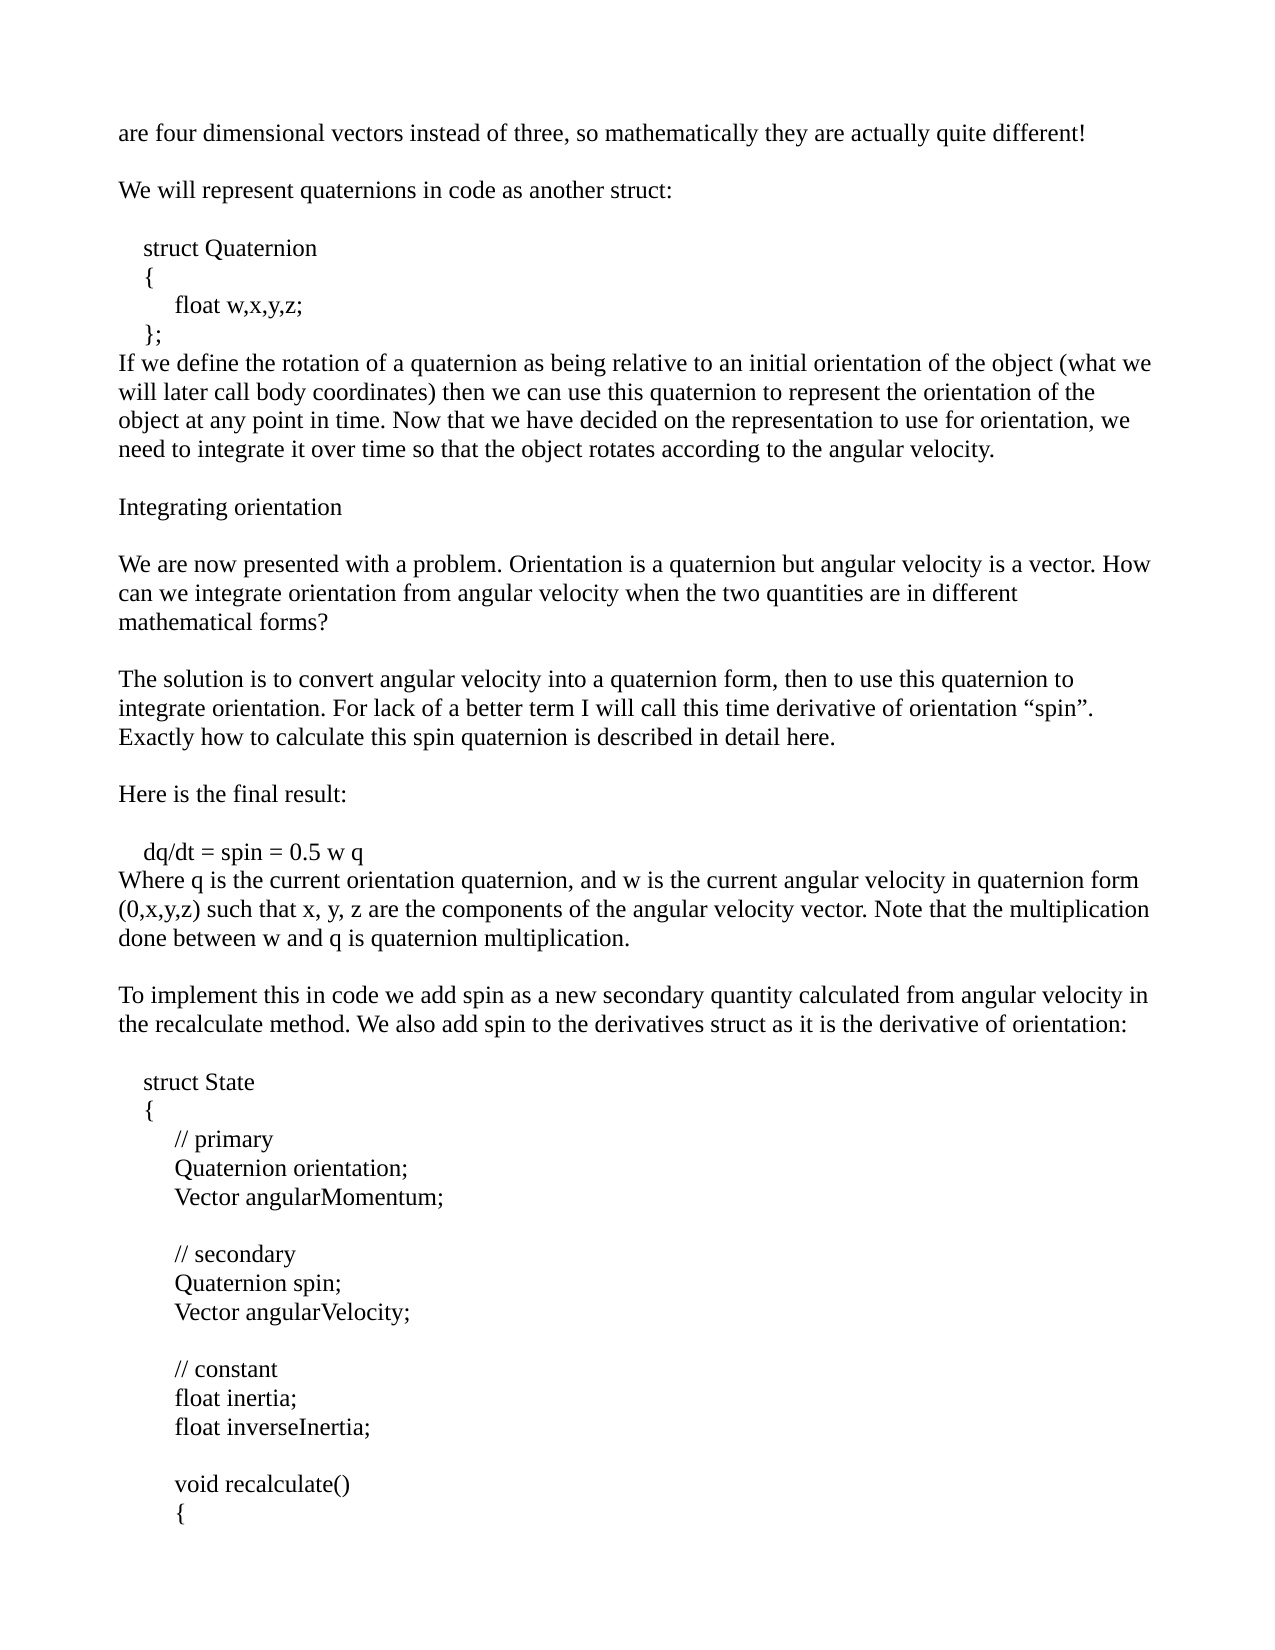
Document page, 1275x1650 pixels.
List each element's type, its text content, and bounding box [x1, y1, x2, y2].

text We are now presented with a problem. Orientation is a quaternion but angular velocity is a vector. How can we integrate orientation from angular velocity when the two quantities are in different mathematical forms? [118, 549, 1157, 636]
text dq/dt = spin = 0.5 w q [118, 837, 1157, 866]
text float w,x,y,z; [118, 291, 1157, 319]
text // secondary [118, 1239, 1157, 1268]
text float inertia; [118, 1383, 1157, 1412]
text We will represent quaternions in code as another struct: [118, 176, 1157, 204]
text { [118, 262, 1157, 291]
text float inverseInertia; [118, 1412, 1157, 1441]
text are four dimensional vectors instead of three, so mathematically they are actually quite different! [118, 118, 1157, 147]
text To implement this in code we add spin as a new secondary quantity calculated from angular velocity in the recalculate method. We also add spin to the derivatives struct as it is the derivative of orientation: [118, 981, 1157, 1038]
text // constant [118, 1354, 1157, 1383]
text Vector angularMomentum; [118, 1182, 1157, 1211]
text Quaternion orientation; [118, 1153, 1157, 1182]
text { [118, 1096, 1157, 1124]
text void recalculate() [118, 1469, 1157, 1498]
text Vector angularVelocity; [118, 1297, 1157, 1326]
text struct State [118, 1067, 1157, 1096]
text Where q is the current orientation quaternion, and w is the current angular velocity in quaternion form (0,x,y,z) such that x, y, z are the components of the angular velocity vector. Note that the multiplication done between w and q is quaternion multiplication. [118, 866, 1157, 952]
text The solution is to convert angular velocity into a quaternion form, then to use this quaternion to integrate orientation. For lack of a better term I will call this time derivative of orientation “spin”. Exactly how to calculate this spin quaternion is described in detail here. [118, 664, 1157, 751]
text Integrating orientation [118, 492, 1157, 521]
text Quaternion spin; [118, 1268, 1157, 1297]
text // primary [118, 1124, 1157, 1153]
text Here is the final result: [118, 779, 1157, 808]
text }; [118, 319, 1157, 348]
text If we define the rotation of a quaternion as being relative to an initial orientation of the object (what we will later call body coordinates) then we can use this quaternion to represent the orientation of the object at any point in time. Now that we have decided on the representation to use for orientation, we need to integrate it over time so that the object rotates according to the angular velocity. [118, 348, 1157, 463]
text { [118, 1498, 1157, 1527]
text struct Quaternion [118, 233, 1157, 262]
